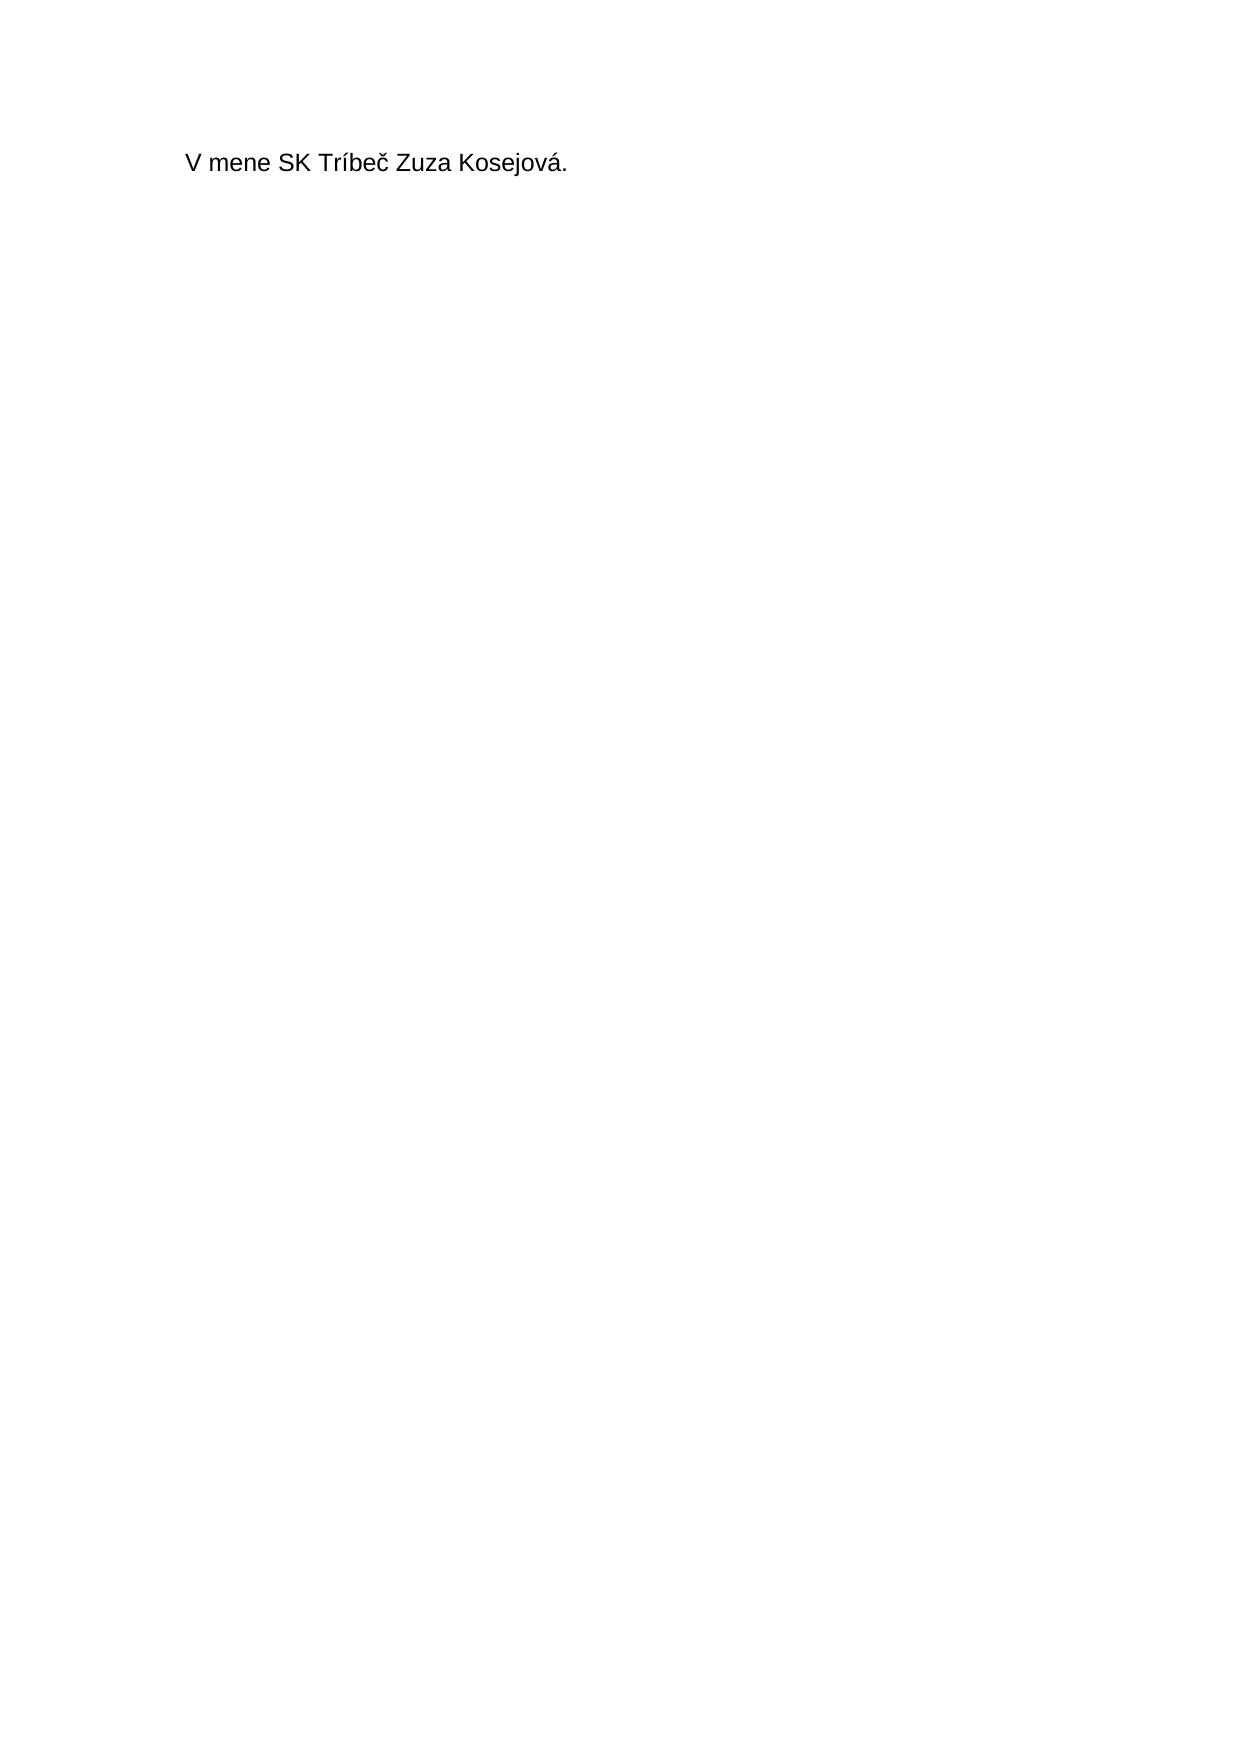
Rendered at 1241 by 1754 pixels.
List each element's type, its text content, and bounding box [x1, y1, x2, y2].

text V mene SK Tríbeč Zuza Kosejová. [148, 148, 1093, 176]
